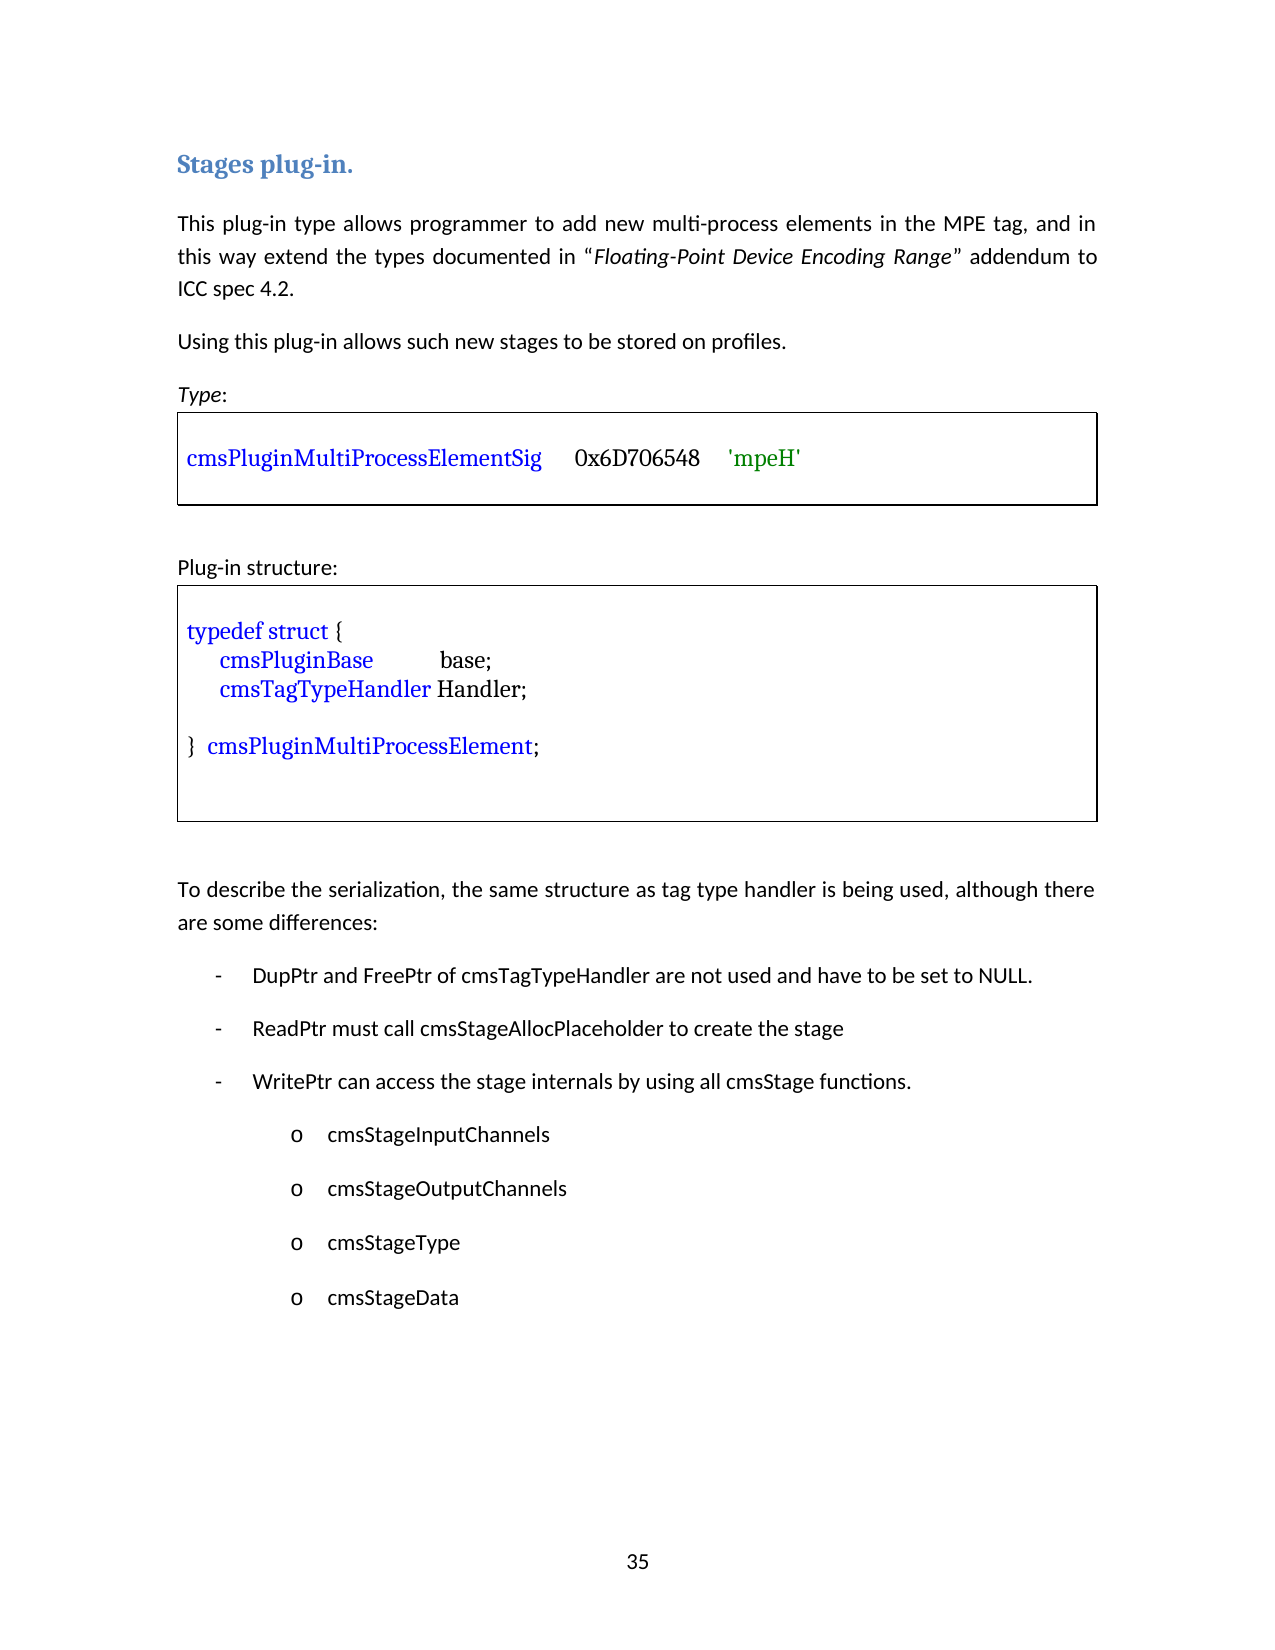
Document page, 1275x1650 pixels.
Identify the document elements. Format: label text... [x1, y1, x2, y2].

text typedef struct { [178, 614, 1096, 643]
text cmsTagTypeHandler Handler; [178, 671, 1096, 700]
list cmsStageType [290, 1228, 1098, 1258]
list ReadPtr must call cmsStageAllocPlaceholder to create the stage [215, 1014, 1098, 1042]
text } cmsPluginMultiProcessElement; [178, 729, 1096, 758]
text This plug-in type allows programmer to add new multi-process elements in the MPE tag, and in this way extend the types documented in “Floating-Point Device Encoding Range” addendum to ICC spec 4.2. [177, 209, 1098, 302]
text Using this plug-in allows such new stages to be stored on profiles. [177, 327, 1098, 355]
list DupPtr and FreePtr of cmsTagTypeHandler are not used and have to be set to NULL. [215, 961, 1098, 989]
list WritePtr can access the stage internals by using all cmsStage functions. [215, 1067, 1098, 1095]
list cmsStageOutputChannels [290, 1174, 1098, 1203]
subtitle Stages plug-in. [177, 149, 1098, 180]
text cmsPluginMultiProcessElementSig 0x6D706548 'mpeH' [178, 441, 1096, 470]
text Plug-in structure: [177, 553, 1098, 581]
text cmsPluginBase base; [178, 643, 1096, 671]
list cmsStageInputChannels [290, 1120, 1098, 1149]
text To describe the serialization, the same structure as tag type handler is being used, although there are some differences: [177, 876, 1098, 936]
list cmsStageData [290, 1283, 1098, 1312]
text Type: [177, 380, 1098, 408]
